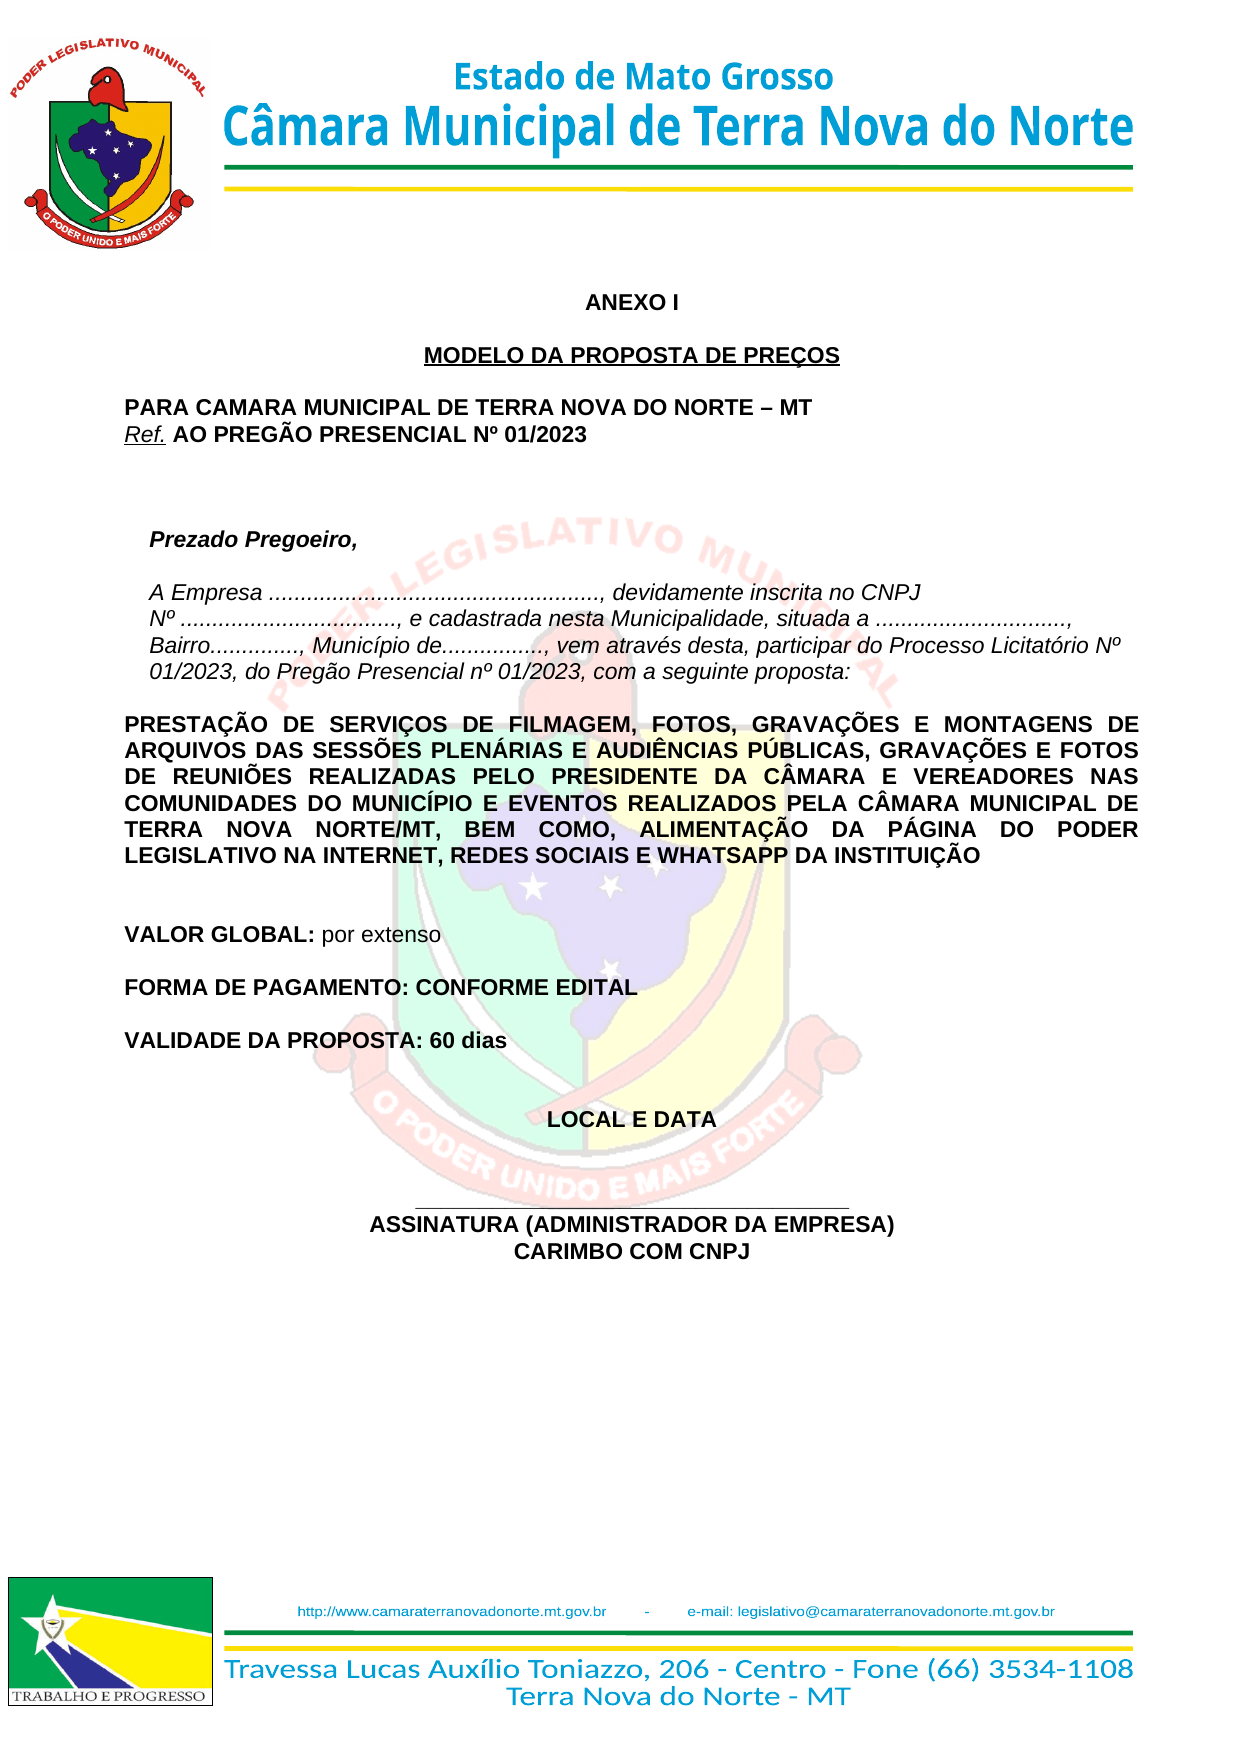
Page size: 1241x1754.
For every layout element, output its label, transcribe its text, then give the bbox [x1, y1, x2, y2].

text VALOR GLOBAL: por extenso [124, 921, 254, 948]
text Prezado Pregoeiro, [918, 526, 1140, 552]
text __________________________________ [124, 1185, 254, 1211]
text PARA CAMARA MUNICIPAL DE TERRA NOVA DO NORTE – MT [124, 394, 1140, 421]
text VALOR GLOBAL: por extenso [918, 921, 1140, 948]
text __________________________________ [918, 1185, 1140, 1211]
picture [6, 36, 211, 251]
text FORMA DE PAGAMENTO: CONFORME EDITAL [124, 974, 254, 1001]
text Ref. AO PREGÃO PRESENCIAL Nº 01/2023 [124, 421, 1140, 447]
text ASSINATURA (ADMINISTRADOR DA EMPRESA) [124, 1211, 1140, 1238]
text MODELO DA PROPOSTA DE PREÇOS [124, 342, 1140, 368]
text PRESTAÇÃO DE SERVIÇOS DE FILMAGEM, FOTOS, GRAVAÇÕES E MONTAGENS DE ARQUIVOS DAS SESSÕES PLENÁRIAS E AUDIÊNCIAS PÚBLICAS, GRAVAÇÕES E FOTOS DE REUNIÕES REALIZADAS PELO PRESIDENTE DA CÂMARA E VEREADORES NAS COMUNIDADES DO MUNICÍPIO E EVENTOS REALIZADOS PELA CÂMARA MUNICIPAL DE TERRA NOVA NORTE/MT, BEM COMO, ALIMENTAÇÃO DA PÁGINA DO PODER LEGISLATIVO NA INTERNET, REDES SOCIAIS E WHATSAPP DA INSTITUIÇÃO [124, 711, 254, 869]
text ANEXO I [124, 289, 1140, 315]
text CARIMBO COM CNPJ [124, 1238, 1140, 1264]
text FORMA DE PAGAMENTO: CONFORME EDITAL [918, 974, 1140, 1001]
text LOCAL E DATA [124, 1106, 254, 1132]
picture [9, 1578, 212, 1705]
text Prezado Pregoeiro, [149, 526, 254, 552]
text A Empresa ...................................................., devidamente inscrita no CNPJ Nº .................................., e cadastrada nesta Municipalidade, situada a .............................., Bairro.............., Município de................, vem através desta, participar do Processo Licitatório Nº 01/2023, do Pregão Presencial nº 01/2023, com a seguinte proposta: [918, 579, 1140, 684]
text A Empresa ...................................................., devidamente inscrita no CNPJ Nº .................................., e cadastrada nesta Municipalidade, situada a .............................., Bairro.............., Município de................, vem através desta, participar do Processo Licitatório Nº 01/2023, do Pregão Presencial nº 01/2023, com a seguinte proposta: [149, 579, 254, 684]
text VALIDADE DA PROPOSTA: 60 dias [124, 1027, 254, 1053]
text PRESTAÇÃO DE SERVIÇOS DE FILMAGEM, FOTOS, GRAVAÇÕES E MONTAGENS DE ARQUIVOS DAS SESSÕES PLENÁRIAS E AUDIÊNCIAS PÚBLICAS, GRAVAÇÕES E FOTOS DE REUNIÕES REALIZADAS PELO PRESIDENTE DA CÂMARA E VEREADORES NAS COMUNIDADES DO MUNICÍPIO E EVENTOS REALIZADOS PELA CÂMARA MUNICIPAL DE TERRA NOVA NORTE/MT, BEM COMO, ALIMENTAÇÃO DA PÁGINA DO PODER LEGISLATIVO NA INTERNET, REDES SOCIAIS E WHATSAPP DA INSTITUIÇÃO [918, 711, 1140, 869]
text LOCAL E DATA [918, 1106, 1140, 1132]
text VALIDADE DA PROPOSTA: 60 dias [918, 1027, 1140, 1053]
